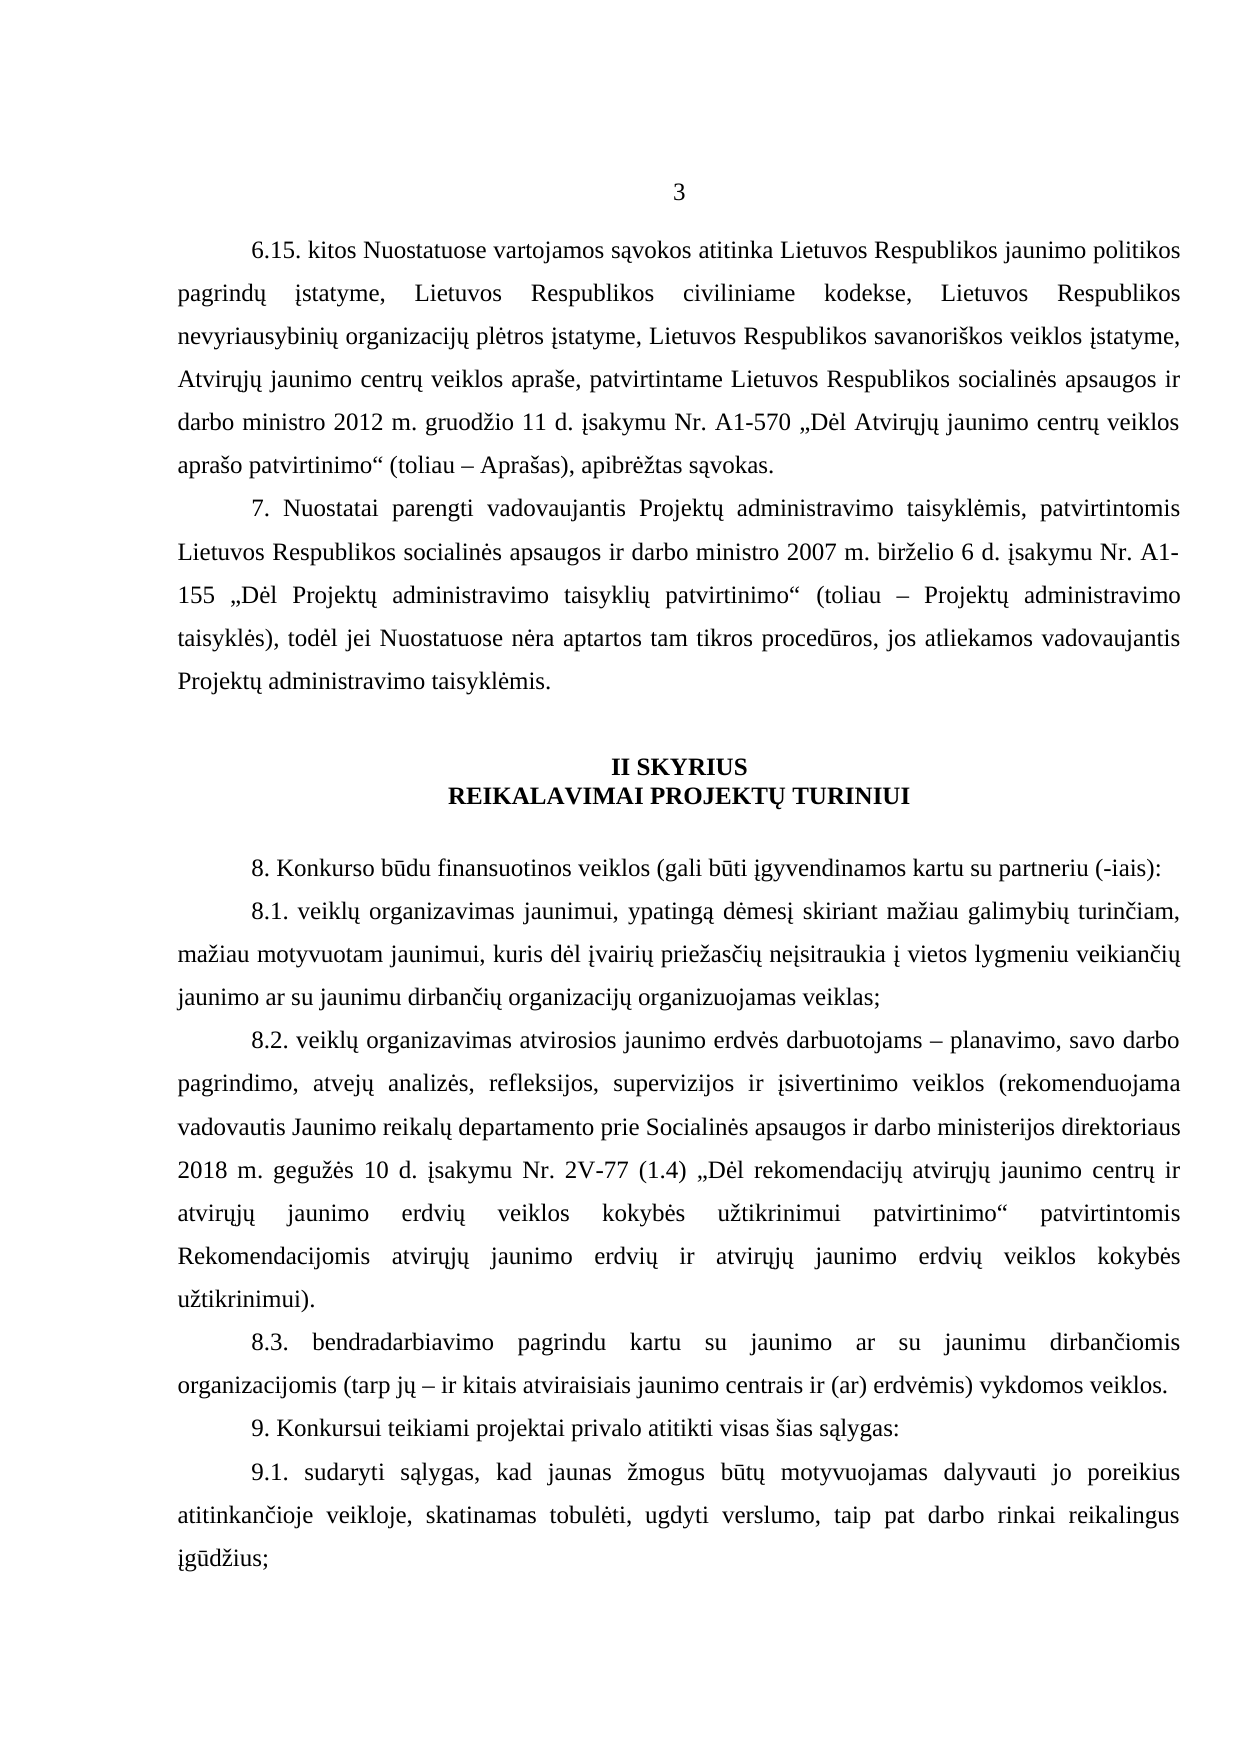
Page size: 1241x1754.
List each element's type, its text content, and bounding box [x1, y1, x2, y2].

text 8.2. veiklų organizavimas atvirosios jaunimo erdvės darbuotojams – planavimo, savo darbo pagrindimo, atvejų analizės, refleksijos, supervizijos ir įsivertinimo veiklos (rekomenduojama vadovautis Jaunimo reikalų departamento prie Socialinės apsaugos ir darbo ministerijos direktoriaus 2018 m. gegužės 10 d. įsakymu Nr. 2V-77 (1.4) „Dėl rekomendacijų atvirųjų jaunimo centrų ir atvirųjų jaunimo erdvių veiklos kokybės užtikrinimui patvirtinimo“ patvirtintomis Rekomendacijomis atvirųjų jaunimo erdvių ir atvirųjų jaunimo erdvių veiklos kokybės užtikrinimui). [177, 1025, 1181, 1313]
text II SKYRIUS [177, 752, 1181, 781]
text 6.15. kitos Nuostatuose vartojamos sąvokos atitinka Lietuvos Respublikos jaunimo politikos pagrindų įstatyme, Lietuvos Respublikos civiliniame kodekse, Lietuvos Respublikos nevyriausybinių organizacijų plėtros įstatyme, Lietuvos Respublikos savanoriškos veiklos įstatyme, Atvirųjų jaunimo centrų veiklos apraše, patvirtintame Lietuvos Respublikos socialinės apsaugos ir darbo ministro 2012 m. gruodžio 11 d. įsakymu Nr. A1-570 „Dėl Atvirųjų jaunimo centrų veiklos aprašo patvirtinimo“ (toliau – Aprašas), apibrėžtas sąvokas. [177, 235, 1181, 479]
text 8. Konkurso būdu finansuotinos veiklos (gali būti įgyvendinamos kartu su partneriu (-iais): [177, 853, 1181, 882]
text 8.1. veiklų organizavimas jaunimui, ypatingą dėmesį skiriant mažiau galimybių turinčiam, mažiau motyvuotam jaunimui, kuris dėl įvairių priežasčių neįsitraukia į vietos lygmeniu veikiančių jaunimo ar su jaunimu dirbančių organizacijų organizuojamas veiklas; [177, 896, 1181, 1011]
text 9. Konkursui teikiami projektai privalo atitikti visas šias sąlygas: [177, 1413, 1181, 1442]
text 7. Nuostatai parengti vadovaujantis Projektų administravimo taisyklėmis, patvirtintomis Lietuvos Respublikos socialinės apsaugos ir darbo ministro 2007 m. birželio 6 d. įsakymu Nr. A1-155 „Dėl Projektų administravimo taisyklių patvirtinimo“ (toliau – Projektų administravimo taisyklės), todėl jei Nuostatuose nėra aptartos tam tikros procedūros, jos atliekamos vadovaujantis Projektų administravimo taisyklėmis. [177, 493, 1181, 695]
text REIKALAVIMAI PROJEKTŲ TURINIUI [177, 781, 1181, 810]
text 8.3. bendradarbiavimo pagrindu kartu su jaunimo ar su jaunimu dirbančiomis organizacijomis (tarp jų – ir kitais atviraisiais jaunimo centrais ir (ar) erdvėmis) vykdomos veiklos. [177, 1327, 1181, 1399]
text 9.1. sudaryti sąlygas, kad jaunas žmogus būtų motyvuojamas dalyvauti jo poreikius atitinkančioje veikloje, skatinamas tobulėti, ugdyti verslumo, taip pat darbo rinkai reikalingus įgūdžius; [177, 1457, 1181, 1572]
